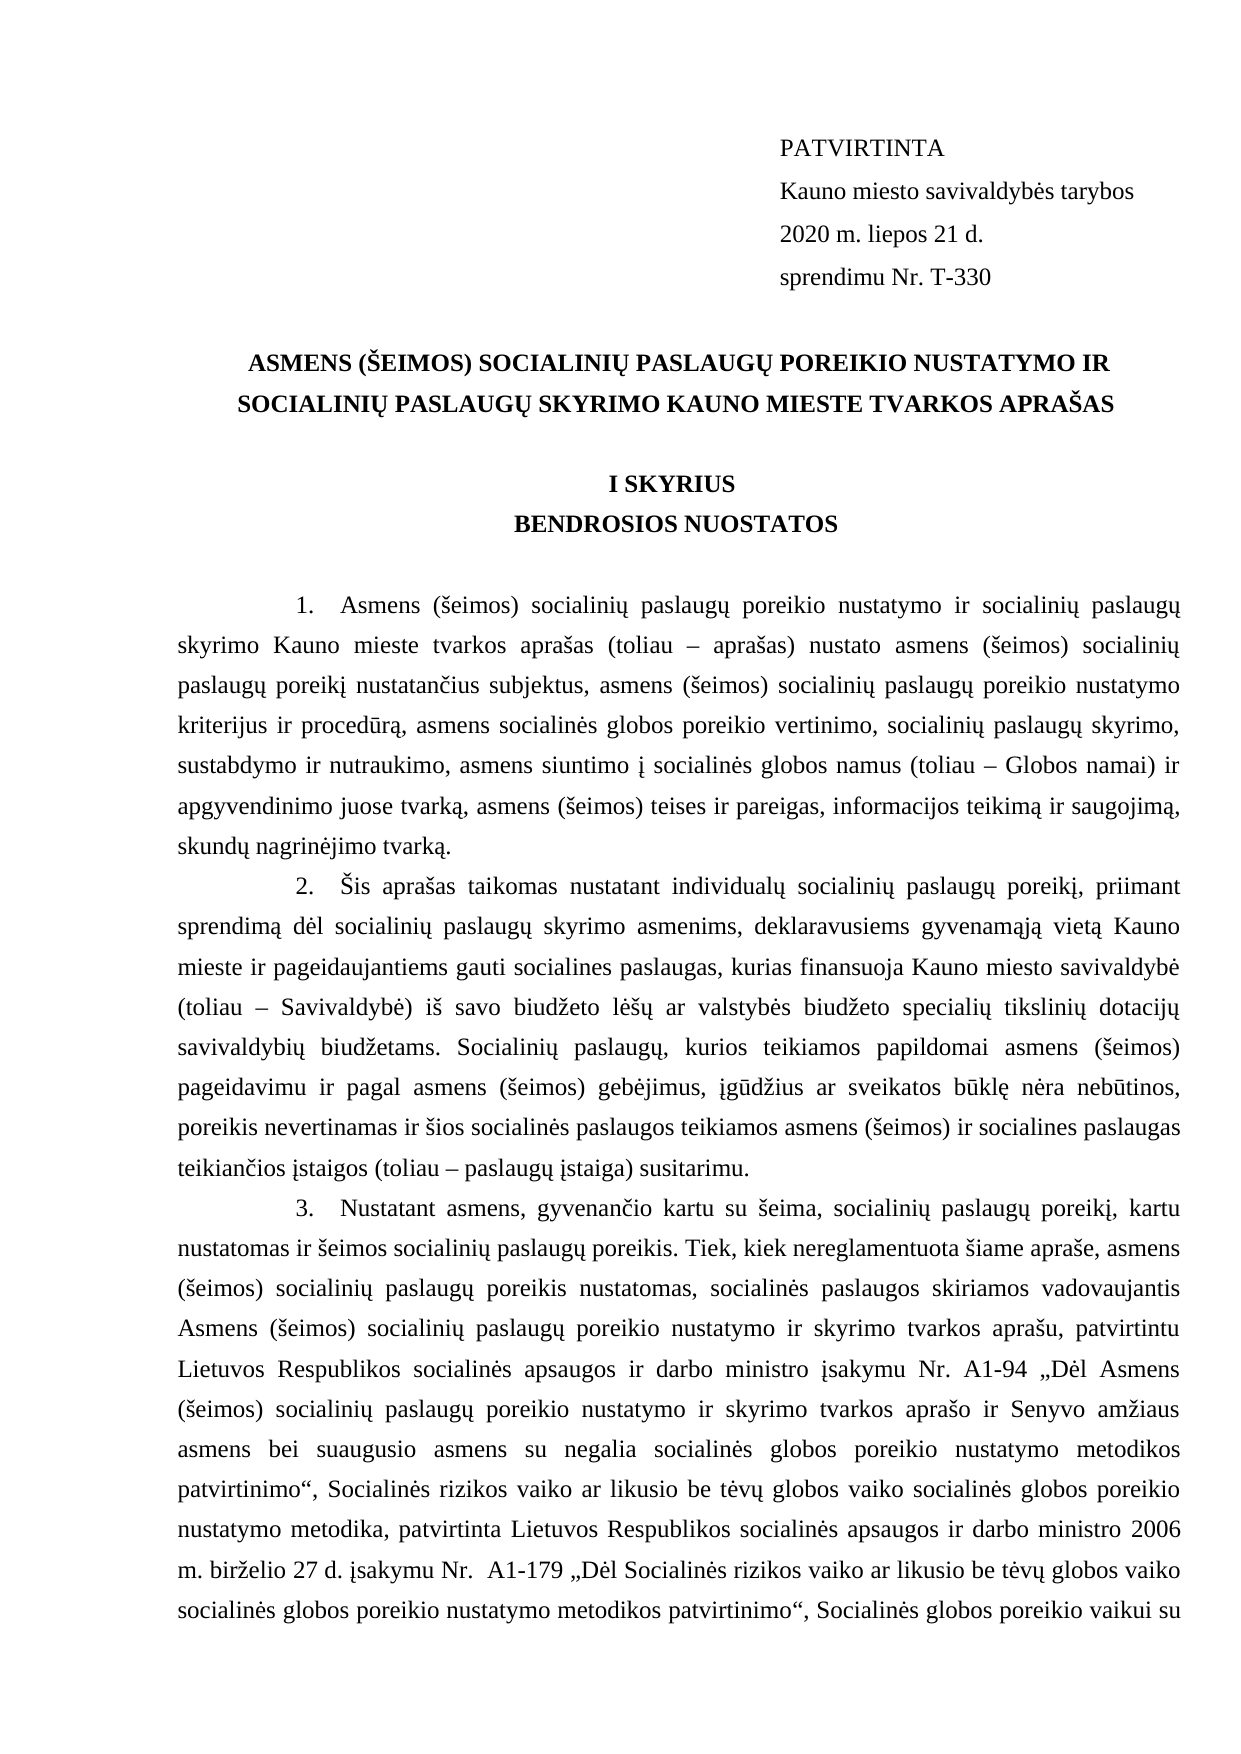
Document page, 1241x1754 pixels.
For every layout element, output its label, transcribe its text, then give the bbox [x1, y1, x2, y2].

text 2020 m. liepos 21 d. [177, 219, 1181, 248]
text Kauno miesto savivaldybės tarybos [177, 176, 1181, 205]
text 2. Šis aprašas taikomas nustatant individualų socialinių paslaugų poreikį, priimant sprendimą dėl socialinių paslaugų skyrimo asmenims, deklaravusiems gyvenamąją vietą Kauno mieste ir pageidaujantiems gauti socialines paslaugas, kurias finansuoja Kauno miesto savivaldybė (toliau – Savivaldybė) iš savo biudžeto lėšų ar valstybės biudžeto specialių tikslinių dotacijų savivaldybių biudžetams. Socialinių paslaugų, kurios teikiamos papildomai asmens (šeimos) pageidavimu ir pagal asmens (šeimos) gebėjimus, įgūdžius ar sveikatos būklę nėra nebūtinos, poreikis nevertinamas ir šios socialinės paslaugos teikiamos asmens (šeimos) ir socialines paslaugas teikiančios įstaigos (toliau – paslaugų įstaiga) susitarimu. [177, 871, 1181, 1181]
text sprendimu Nr. T-330 [177, 262, 1181, 291]
text 3. Nustatant asmens, gyvenančio kartu su šeima, socialinių paslaugų poreikį, kartu nustatomas ir šeimos socialinių paslaugų poreikis. Tiek, kiek nereglamentuota šiame apraše, asmens (šeimos) socialinių paslaugų poreikis nustatomas, socialinės paslaugos skiriamos vadovaujantis Asmens (šeimos) socialinių paslaugų poreikio nustatymo ir skyrimo tvarkos aprašu, patvirtintu Lietuvos Respublikos socialinės apsaugos ir darbo ministro įsakymu Nr. A1-94 „Dėl Asmens (šeimos) socialinių paslaugų poreikio nustatymo ir skyrimo tvarkos aprašo ir Senyvo amžiaus asmens bei suaugusio asmens su negalia socialinės globos poreikio nustatymo metodikos patvirtinimo“, Socialinės rizikos vaiko ar likusio be tėvų globos vaiko socialinės globos poreikio nustatymo metodika, patvirtinta Lietuvos Respublikos socialinės apsaugos ir darbo ministro 2006 m. birželio 27 d. įsakymu Nr. A1-179 „Dėl Socialinės rizikos vaiko ar likusio be tėvų globos vaiko socialinės globos poreikio nustatymo metodikos patvirtinimo“, Socialinės globos poreikio vaikui su [177, 1193, 1181, 1624]
text BENDROSIOS NUOSTATOS [177, 509, 1181, 538]
text I SKYRIUS [162, 469, 1181, 498]
text PATVIRTINTA [177, 133, 1181, 162]
text ASMENS (ŠEIMOS) SOCIALINIŲ PASLAUGŲ POREIKIO NUSTATYMO IR SOCIALINIŲ PASLAUGŲ SKYRIMO KAUNO MIESTE TVARKOS APRAŠAS [177, 348, 1181, 417]
text 1. Asmens (šeimos) socialinių paslaugų poreikio nustatymo ir socialinių paslaugų skyrimo Kauno mieste tvarkos aprašas (toliau – aprašas) nustato asmens (šeimos) socialinių paslaugų poreikį nustatančius subjektus, asmens (šeimos) socialinių paslaugų poreikio nustatymo kriterijus ir procedūrą, asmens socialinės globos poreikio vertinimo, socialinių paslaugų skyrimo, sustabdymo ir nutraukimo, asmens siuntimo į socialinės globos namus (toliau – Globos namai) ir apgyvendinimo juose tvarką, asmens (šeimos) teises ir pareigas, informacijos teikimą ir saugojimą, skundų nagrinėjimo tvarką. [177, 590, 1181, 860]
